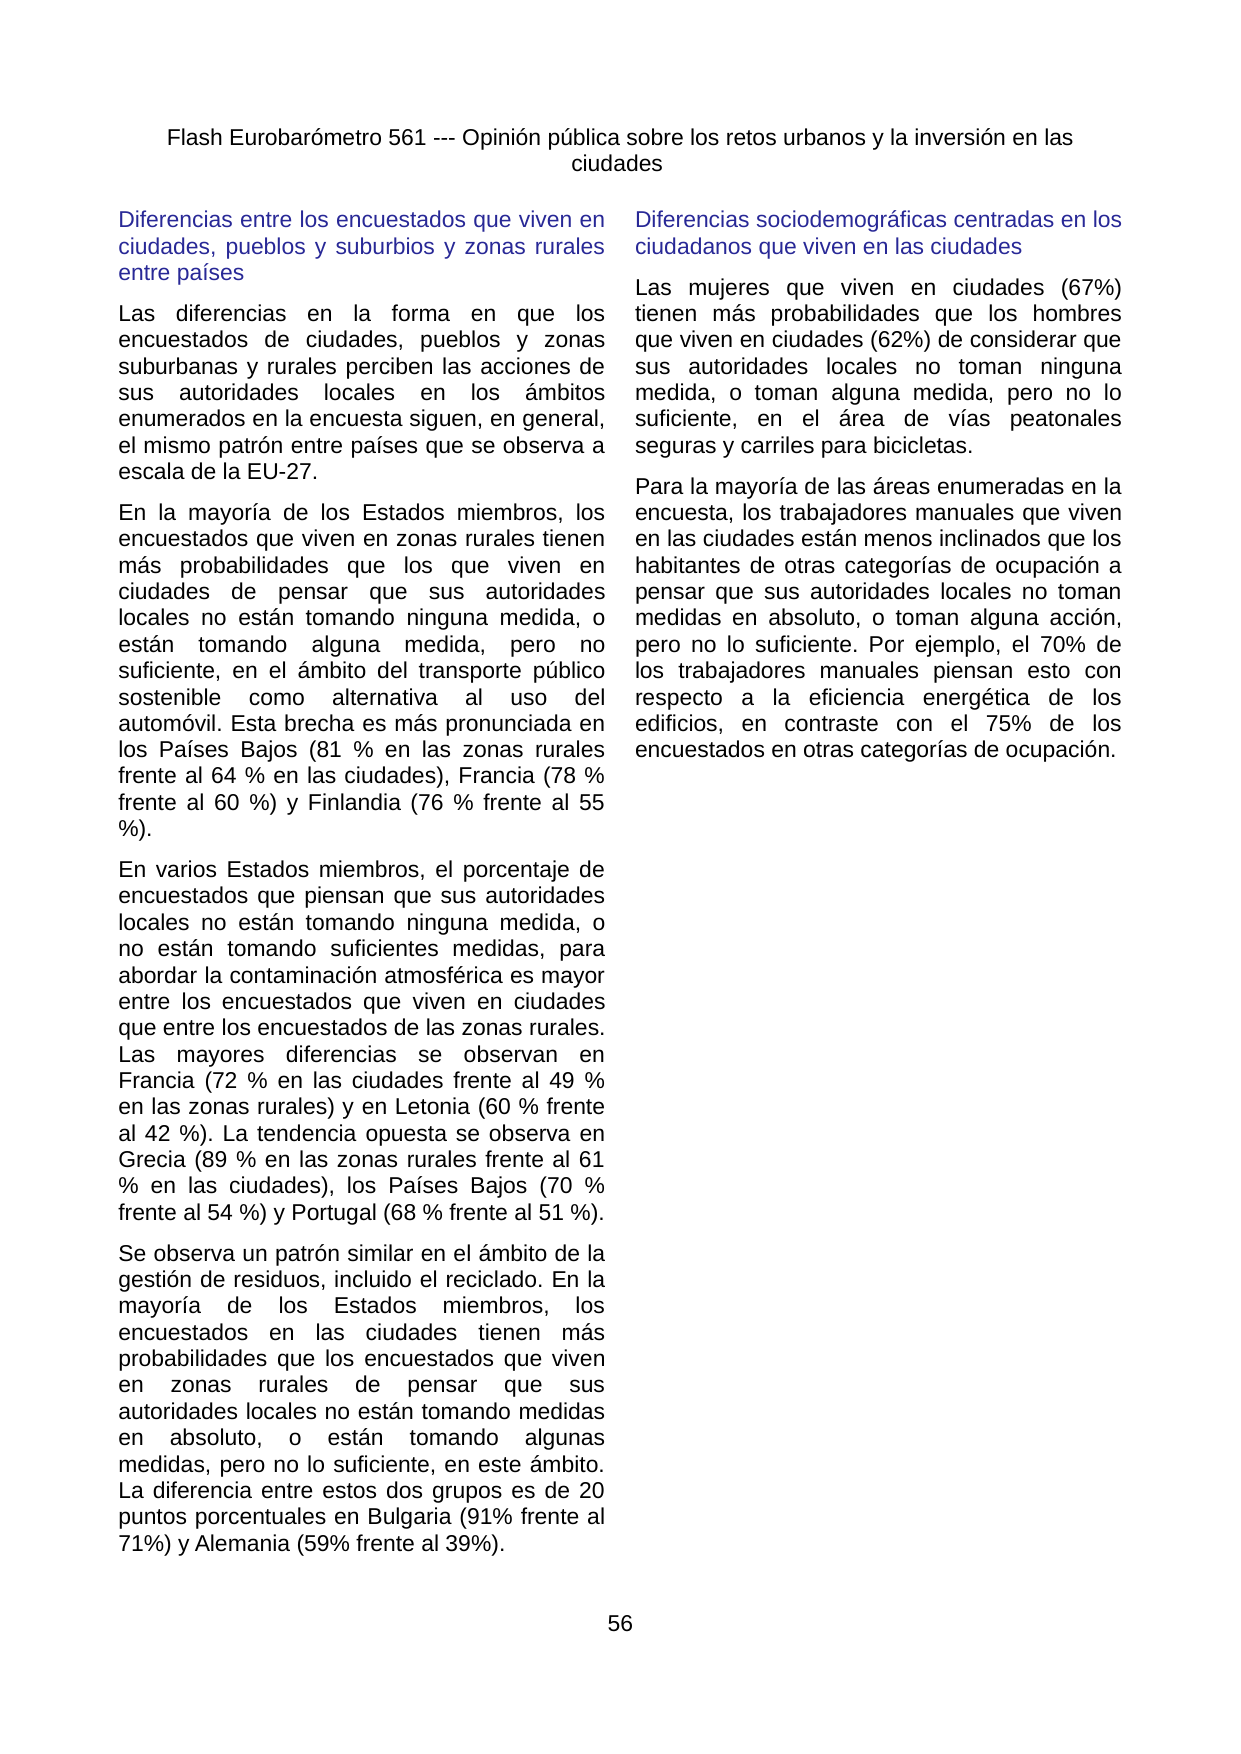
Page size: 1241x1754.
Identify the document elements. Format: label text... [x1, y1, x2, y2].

text Diferencias entre los encuestados que viven en ciudades, pueblos y suburbios y zonas rurales entre países [118, 206, 605, 285]
text Para la mayoría de las áreas enumeradas en la encuesta, los trabajadores manuales que viven en las ciudades están menos inclinados que los habitantes de otras categorías de ocupación a pensar que sus autoridades locales no toman medidas en absoluto, o toman alguna acción, pero no lo suficiente. Por ejemplo, el 70% de los trabajadores manuales piensan esto con respecto a la eficiencia energética de los edificios, en contraste con el 75% de los encuestados en otras categorías de ocupación. [635, 473, 1122, 762]
text En varios Estados miembros, el porcentaje de encuestados que piensan que sus autoridades locales no están tomando ninguna medida, o no están tomando suficientes medidas, para abordar la contaminación atmosférica es mayor entre los encuestados que viven en ciudades que entre los encuestados de las zonas rurales. Las mayores diferencias se observan en Francia (72 % en las ciudades frente al 49 % en las zonas rurales) y en Letonia (60 % frente al 42 %). La tendencia opuesta se observa en Grecia (89 % en las zonas rurales frente al 61 % en las ciudades), los Países Bajos (70 % frente al 54 %) y Portugal (68 % frente al 51 %). [118, 856, 605, 1225]
text En la mayoría de los Estados miembros, los encuestados que viven en zonas rurales tienen más probabilidades que los que viven en ciudades de pensar que sus autoridades locales no están tomando ninguna medida, o están tomando alguna medida, pero no suficiente, en el ámbito del transporte público sostenible como alternativa al uso del automóvil. Esta brecha es más pronunciada en los Países Bajos (81 % en las zonas rurales frente al 64 % en las ciudades), Francia (78 % frente al 60 %) y Finlandia (76 % frente al 55 %). [118, 499, 605, 842]
text Diferencias sociodemográficas centradas en los ciudadanos que viven en las ciudades [635, 206, 1122, 259]
text Las diferencias en la forma en que los encuestados de ciudades, pueblos y zonas suburbanas y rurales perciben las acciones de sus autoridades locales en los ámbitos enumerados en la encuesta siguen, en general, el mismo patrón entre países que se observa a escala de la EU-27. [118, 300, 605, 484]
text Las mujeres que viven en ciudades (67%) tienen más probabilidades que los hombres que viven en ciudades (62%) de considerar que sus autoridades locales no toman ninguna medida, o toman alguna medida, pero no lo suficiente, en el área de vías peatonales seguras y carriles para bicicletas. [635, 273, 1122, 458]
text Se observa un patrón similar en el ámbito de la gestión de residuos, incluido el reciclado. En la mayoría de los Estados miembros, los encuestados en las ciudades tienen más probabilidades que los encuestados que viven en zonas rurales de pensar que sus autoridades locales no están tomando medidas en absoluto, o están tomando algunas medidas, pero no lo suficiente, en este ámbito. La diferencia entre estos dos grupos es de 20 puntos porcentuales en Bulgaria (91% frente al 71%) y Alemania (59% frente al 39%). [118, 1240, 605, 1556]
